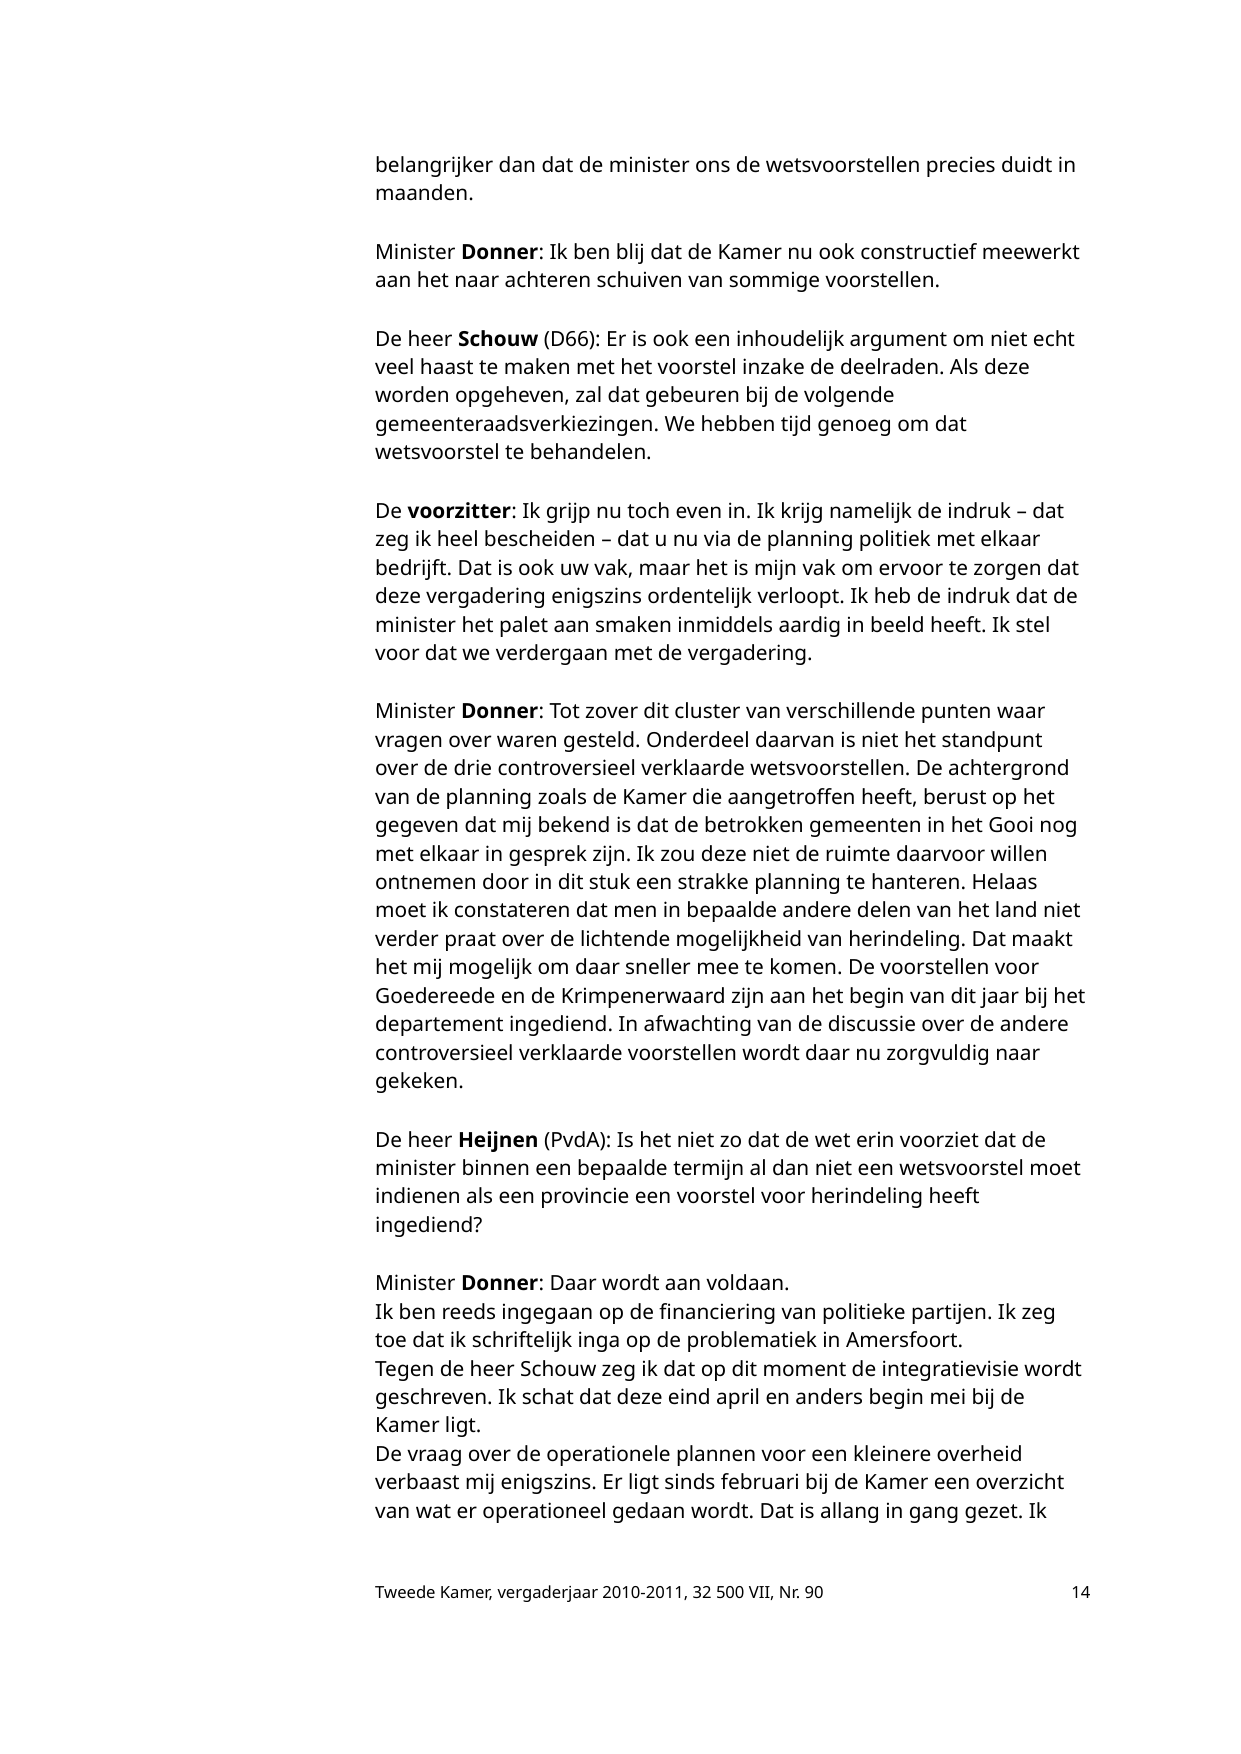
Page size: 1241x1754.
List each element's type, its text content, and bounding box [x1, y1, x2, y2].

text Minister Donner: Daar wordt aan voldaan. [375, 1268, 1090, 1297]
text De voorzitter: Ik grijp nu toch even in. Ik krijg namelijk de indruk – dat zeg ik heel bescheiden – dat u nu via de planning politiek met elkaar bedrijft. Dat is ook uw vak, maar het is mijn vak om ervoor te zorgen dat deze vergadering enigszins ordentelijk verloopt. Ik heb de indruk dat de minister het palet aan smaken inmiddels aardig in beeld heeft. Ik stel voor dat we verdergaan met de vergadering. [375, 496, 1090, 667]
text Minister Donner: Tot zover dit cluster van verschillende punten waar vragen over waren gesteld. Onderdeel daarvan is niet het standpunt over de drie controversieel verklaarde wetsvoorstellen. De achtergrond van de planning zoals de Kamer die aangetroffen heeft, berust op het gegeven dat mij bekend is dat de betrokken gemeenten in het Gooi nog met elkaar in gesprek zijn. Ik zou deze niet de ruimte daarvoor willen ontnemen door in dit stuk een strakke planning te hanteren. Helaas moet ik constateren dat men in bepaalde andere delen van het land niet verder praat over de lichtende mogelijkheid van herindeling. Dat maakt het mij mogelijk om daar sneller mee te komen. De voorstellen voor Goedereede en de Krimpenerwaard zijn aan het begin van dit jaar bij het departement ingediend. In afwachting van de discussie over de andere controversieel verklaarde voorstellen wordt daar nu zorgvuldig naar gekeken. [375, 697, 1090, 1095]
text Tegen de heer Schouw zeg ik dat op dit moment de integratievisie wordt geschreven. Ik schat dat deze eind april en anders begin mei bij de Kamer ligt. [375, 1354, 1090, 1439]
text Minister Donner: Ik ben blij dat de Kamer nu ook constructief meewerkt aan het naar achteren schuiven van sommige voorstellen. [375, 237, 1090, 294]
text De heer Schouw (D66): Er is ook een inhoudelijk argument om niet echt veel haast te maken met het voorstel inzake de deelraden. Als deze worden opgeheven, zal dat gebeuren bij de volgende gemeenteraadsverkiezingen. We hebben tijd genoeg om dat wetsvoorstel te behandelen. [375, 324, 1090, 466]
text Ik ben reeds ingegaan op de financiering van politieke partijen. Ik zeg toe dat ik schriftelijk inga op de problematiek in Amersfoort. [375, 1297, 1090, 1354]
text De vraag over de operationele plannen voor een kleinere overheid verbaast mij enigszins. Er ligt sinds februari bij de Kamer een overzicht van wat er operationeel gedaan wordt. Dat is allang in gang gezet. Ik [375, 1439, 1090, 1524]
text De heer Heijnen (PvdA): Is het niet zo dat de wet erin voorziet dat de minister binnen een bepaalde termijn al dan niet een wetsvoorstel moet indienen als een provincie een voorstel voor herindeling heeft ingediend? [375, 1125, 1090, 1238]
text belangrijker dan dat de minister ons de wetsvoorstellen precies duidt in maanden. [375, 150, 1090, 207]
